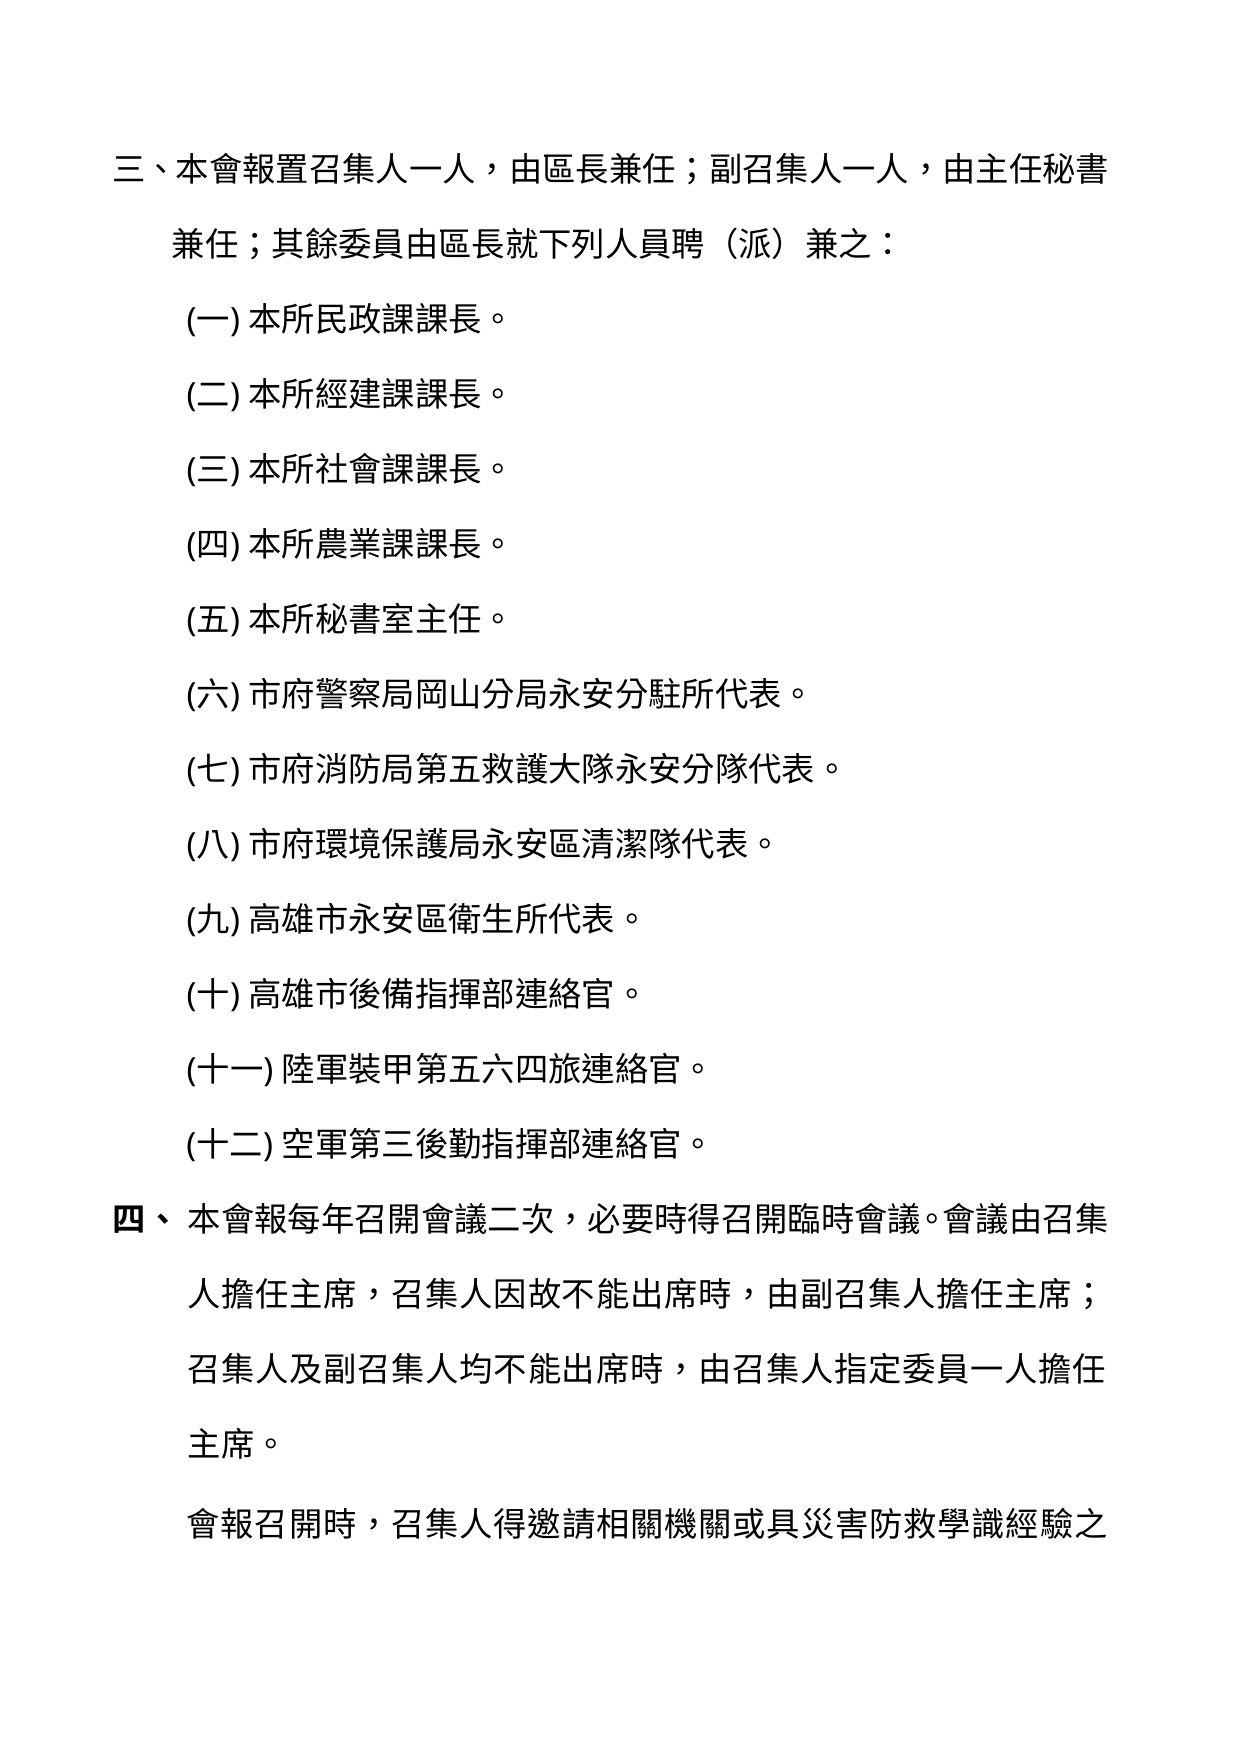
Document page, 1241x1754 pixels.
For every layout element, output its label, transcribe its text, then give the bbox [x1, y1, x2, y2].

text (十二) 空軍第三後勤指揮部連絡官。 [186, 1105, 1109, 1180]
text (九) 高雄市永安區衛生所代表。 [186, 880, 1109, 955]
text (六) 市府警察局岡山分局永安分駐所代表。 [186, 655, 1109, 730]
text (二) 本所經建課課長。 [186, 355, 1109, 430]
text 會報召開時，召集人得邀請相關機關或具災害防救學識經驗之 [186, 1484, 1109, 1559]
text 三、本會報置召集人一人，由區長兼任；副召集人一人，由主任秘書兼任；其餘委員由區長就下列人員聘（派）兼之： [112, 130, 1109, 280]
text (十) 高雄市後備指揮部連絡官。 [186, 955, 1109, 1030]
text (四) 本所農業課課長。 [186, 505, 1109, 580]
text (一) 本所民政課課長。 [186, 280, 1109, 355]
text (七) 市府消防局第五救護大隊永安分隊代表。 [186, 730, 1109, 805]
text (五) 本所秘書室主任。 [186, 580, 1109, 655]
text (十一) 陸軍裝甲第五六四旅連絡官。 [186, 1030, 1109, 1105]
list 本會報每年召開會議二次，必要時得召開臨時會議。會議由召集人擔任主席，召集人因故不能出席時，由副召集人擔任主席；召集人及副召集人均不能出席時，由召集人指定委員一人擔任主席。 [112, 1180, 1109, 1480]
text (八) 市府環境保護局永安區清潔隊代表。 [186, 805, 1109, 880]
text (三) 本所社會課課長。 [186, 430, 1109, 505]
